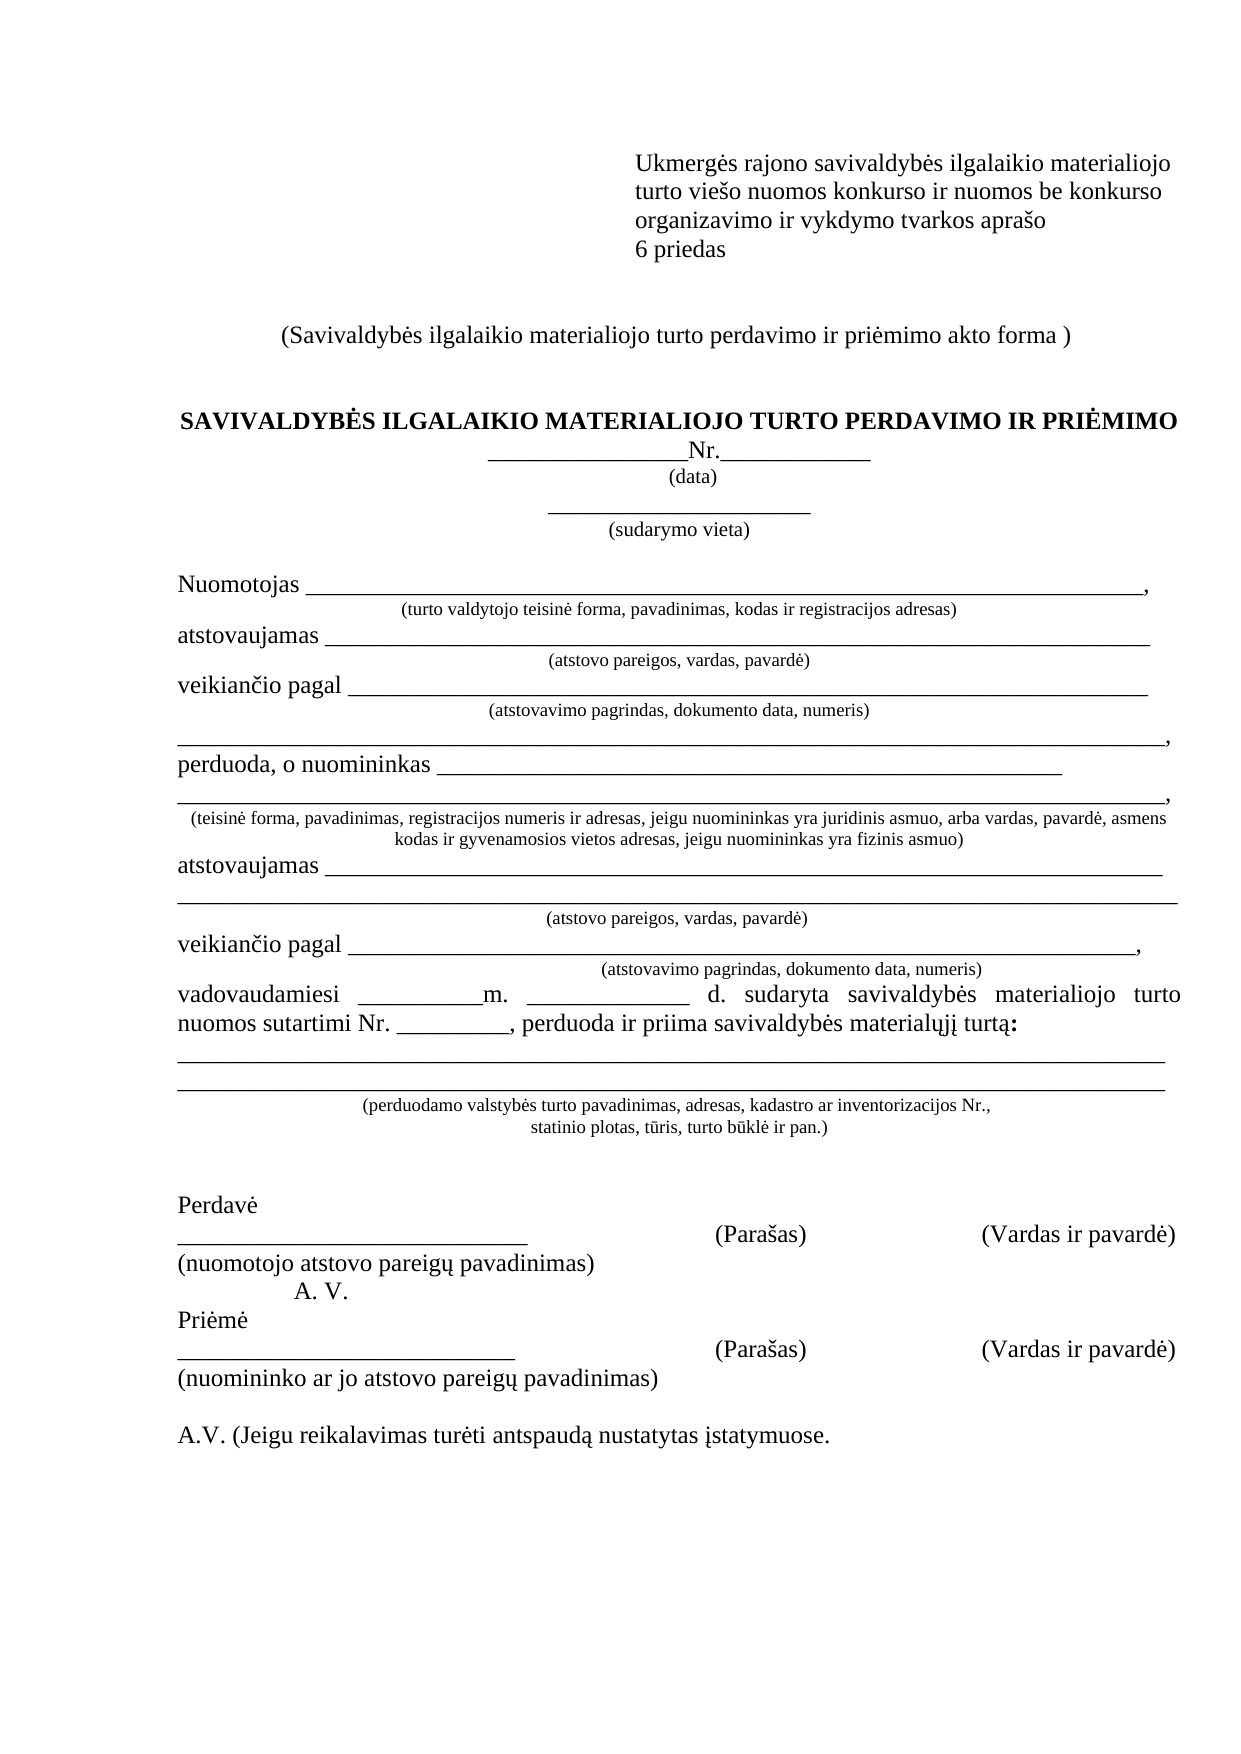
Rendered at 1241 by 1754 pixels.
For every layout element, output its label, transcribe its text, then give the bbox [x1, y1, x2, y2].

text _______________________________________________________________________________, [177, 778, 1181, 807]
text _______________________________________________________________________________ [177, 1037, 1181, 1065]
text _______________________________________________________________________________, [177, 720, 1181, 749]
text statinio plotas, tūris, turto būklė ir pan.) [177, 1116, 1181, 1137]
text veikiančio pagal ________________________________________________________________ [177, 670, 1181, 699]
text (nuomotojo atstovo pareigų pavadinimas) [177, 1248, 1181, 1276]
text (atstovavimo pagrindas, dokumento data, numeris) [177, 699, 1181, 720]
text (atstovavimo pagrindas, dokumento data, numeris) [177, 958, 1181, 979]
text atstovaujamas __________________________________________________________________ [177, 620, 1181, 648]
text Priėmė [177, 1305, 1181, 1334]
text turto viešo nuomos konkurso ir nuomos be konkurso [177, 176, 1181, 205]
text (turto valdytojo teisinė forma, pavadinimas, kodas ir registracijos adresas) [177, 598, 1181, 620]
text (atstovo pareigos, vardas, pavardė) [177, 648, 1181, 670]
text vadovaudamiesi __________m. _____________ d. sudaryta savivaldybės materialiojo turto nuomos sutartimi Nr. _________, perduoda ir priima savivaldybės materialųjį turtą: [177, 979, 1181, 1037]
text (perduodamo valstybės turto pavadinimas, adresas, kadastro ar inventorizacijos Nr., [177, 1094, 1181, 1116]
text (teisinė forma, pavadinimas, registracijos numeris ir adresas, jeigu nuomininkas yra juridinis asmuo, arba vardas, pavardė, asmens kodas ir gyvenamosios vietos adresas, jeigu nuomininkas yra fizinis asmuo) [177, 807, 1181, 850]
text ____________________________ (Parašas) (Vardas ir pavardė) [177, 1219, 1181, 1248]
text A.V. (Jeigu reikalavimas turėti antspaudą nustatytas įstatymuose. [177, 1420, 1181, 1449]
text Ukmergės rajono savivaldybės ilgalaikio materialiojo [177, 148, 1181, 176]
text Perdavė [177, 1190, 1181, 1219]
text (nuomininko ar jo atstovo pareigų pavadinimas) [177, 1363, 1181, 1391]
text ___________________________ (Parašas) (Vardas ir pavardė) [177, 1334, 1181, 1363]
text (data) [177, 464, 1181, 488]
text 6 priedas [177, 234, 1181, 263]
text atstovaujamas ___________________________________________________________________ [177, 850, 1181, 878]
text Savivaldybės ilgalaikio materialiojo turto perdavimo ir priėmimo [177, 406, 1181, 435]
text A. V. [177, 1276, 1181, 1305]
text (atstovo pareigos, vardas, pavardė) [177, 907, 1181, 929]
text ________________Nr.____________ [177, 435, 1181, 464]
text (sudarymo vieta) [177, 517, 1181, 541]
text perduoda, o nuomininkas __________________________________________________ [177, 749, 1181, 778]
text (Savivaldybės ilgalaikio materialiojo turto perdavimo ir priėmimo akto forma ) [177, 320, 1181, 349]
text veikiančio pagal _______________________________________________________________, [177, 929, 1181, 958]
text _____________________ [177, 488, 1181, 517]
text _______________________________________________________________________________ [177, 1065, 1181, 1094]
text organizavimo ir vykdymo tvarkos aprašo [177, 205, 1181, 234]
text Nuomotojas ___________________________________________________________________, [177, 569, 1181, 598]
text ________________________________________________________________________________ [177, 878, 1181, 907]
